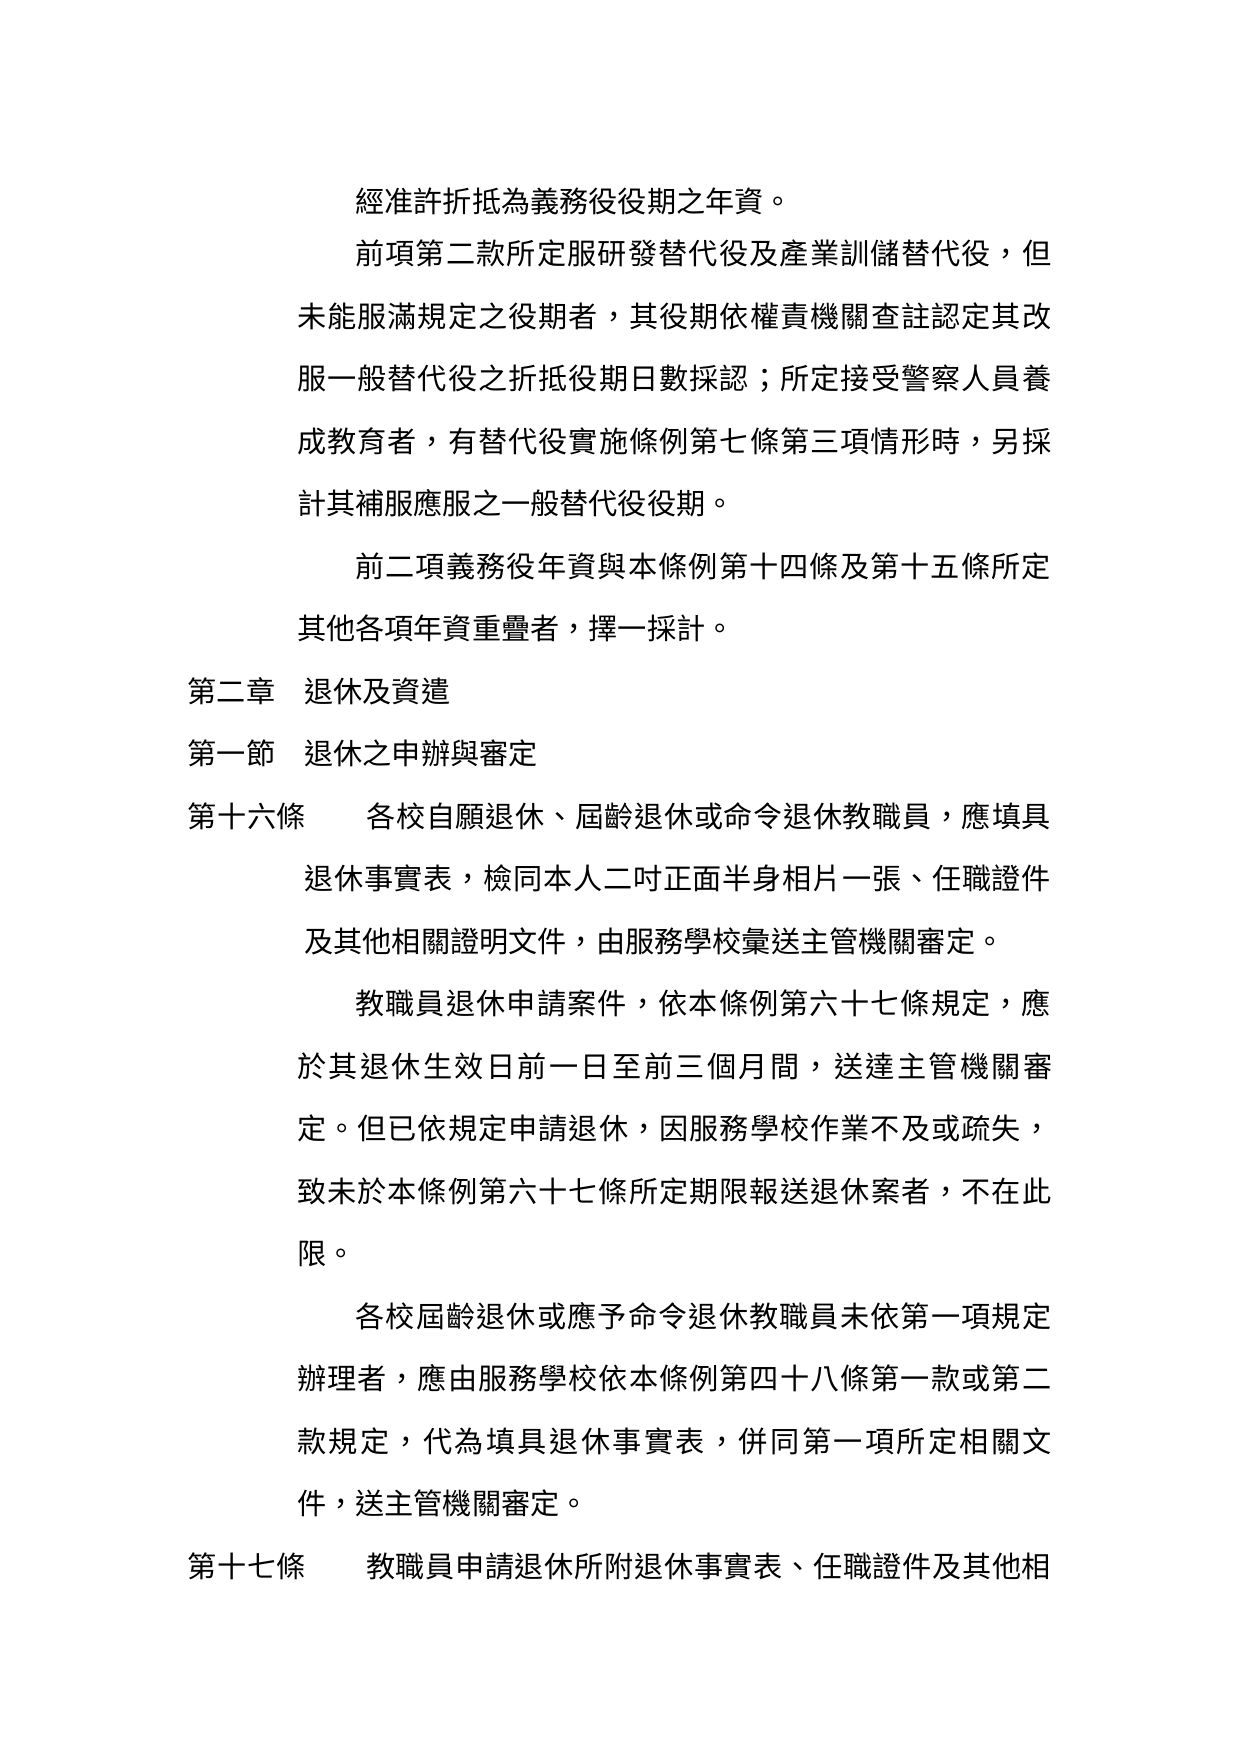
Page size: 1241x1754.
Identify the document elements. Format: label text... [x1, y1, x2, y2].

text 第二章 退休及資遣 [187, 658, 1053, 721]
text 前二項義務役年資與本條例第十四條及第十五條所定其他各項年資重疊者，擇一採計。 [297, 533, 1053, 658]
text 第十七條 教職員申請退休所附退休事實表、任職證件及其他相 [187, 1533, 1053, 1596]
text 第十六條 各校自願退休、屆齡退休或命令退休教職員，應填具退休事實表，檢同本人二吋正面半身相片一張、任職證件及其他相關證明文件，由服務學校彙送主管機關審定。 [187, 783, 1053, 971]
list 經准許折抵為義務役役期之年資。 [297, 158, 1053, 221]
text 教職員退休申請案件，依本條例第六十七條規定，應於其退休生效日前一日至前三個月間，送達主管機關審定。但已依規定申請退休，因服務學校作業不及或疏失，致未於本條例第六十七條所定期限報送退休案者，不在此限。 [297, 971, 1053, 1283]
text 第一節 退休之申辦與審定 [187, 721, 1053, 783]
text 各校屆齡退休或應予命令退休教職員未依第一項規定辦理者，應由服務學校依本條例第四十八條第一款或第二款規定，代為填具退休事實表，併同第一項所定相關文件，送主管機關審定。 [297, 1283, 1053, 1533]
text 前項第二款所定服研發替代役及產業訓儲替代役，但未能服滿規定之役期者，其役期依權責機關查註認定其改服一般替代役之折抵役期日數採認；所定接受警察人員養成教育者，有替代役實施條例第七條第三項情形時，另採計其補服應服之一般替代役役期。 [297, 221, 1053, 533]
